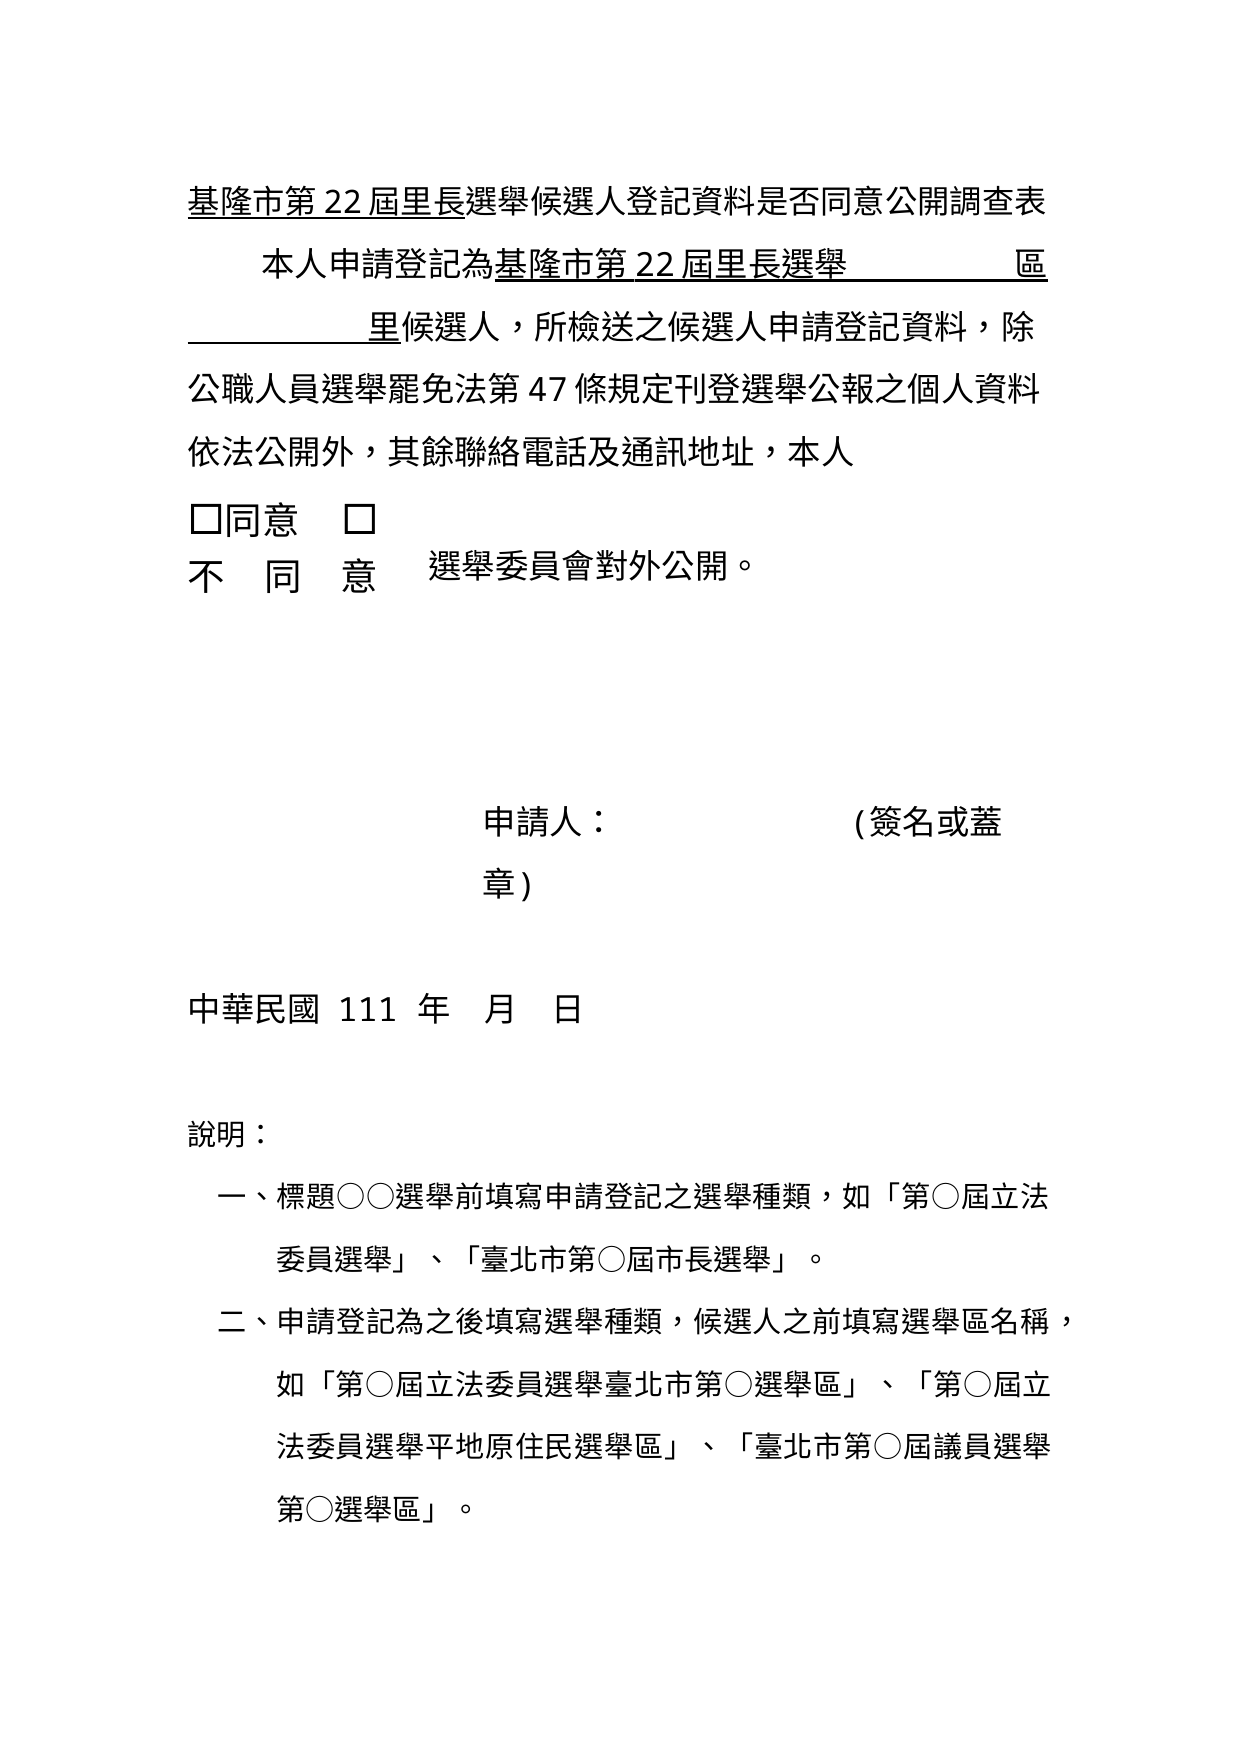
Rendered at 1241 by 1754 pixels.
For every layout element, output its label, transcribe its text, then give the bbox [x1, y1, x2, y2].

text 說明： [187, 1091, 1053, 1153]
text 一、標題○○選舉前填寫申請登記之選舉種類，如「第○屆立法委員選舉」、「臺北市第○屆市長選舉」。 [217, 1153, 1053, 1278]
text 里候選人，所檢送之候選人申請登記資料，除公職人員選舉罷免法第47條規定刊登選舉公報之個人資料依法公開外，其餘聯絡電話及通訊地址，本人 [187, 283, 1053, 471]
text 基隆市第22屆里長選舉候選人登記資料是否同意公開調查表 [187, 158, 1053, 221]
text 中華民國 111 年 月 日 [187, 966, 1053, 1028]
text 本人申請登記為基隆市第22屆里長選舉 區 [187, 221, 1053, 283]
text 同意  不同意 選舉委員會對外公開。 [187, 471, 1053, 596]
text 申請人： (簽名或蓋章) [483, 778, 1053, 903]
text 二、申請登記為之後填寫選舉種類，候選人之前填寫選舉區名稱，如「第○屆立法委員選舉臺北市第○選舉區」、「第○屆立法委員選舉平地原住民選舉區」、「臺北市第○屆議員選舉第○選舉區」。 [217, 1278, 1053, 1528]
